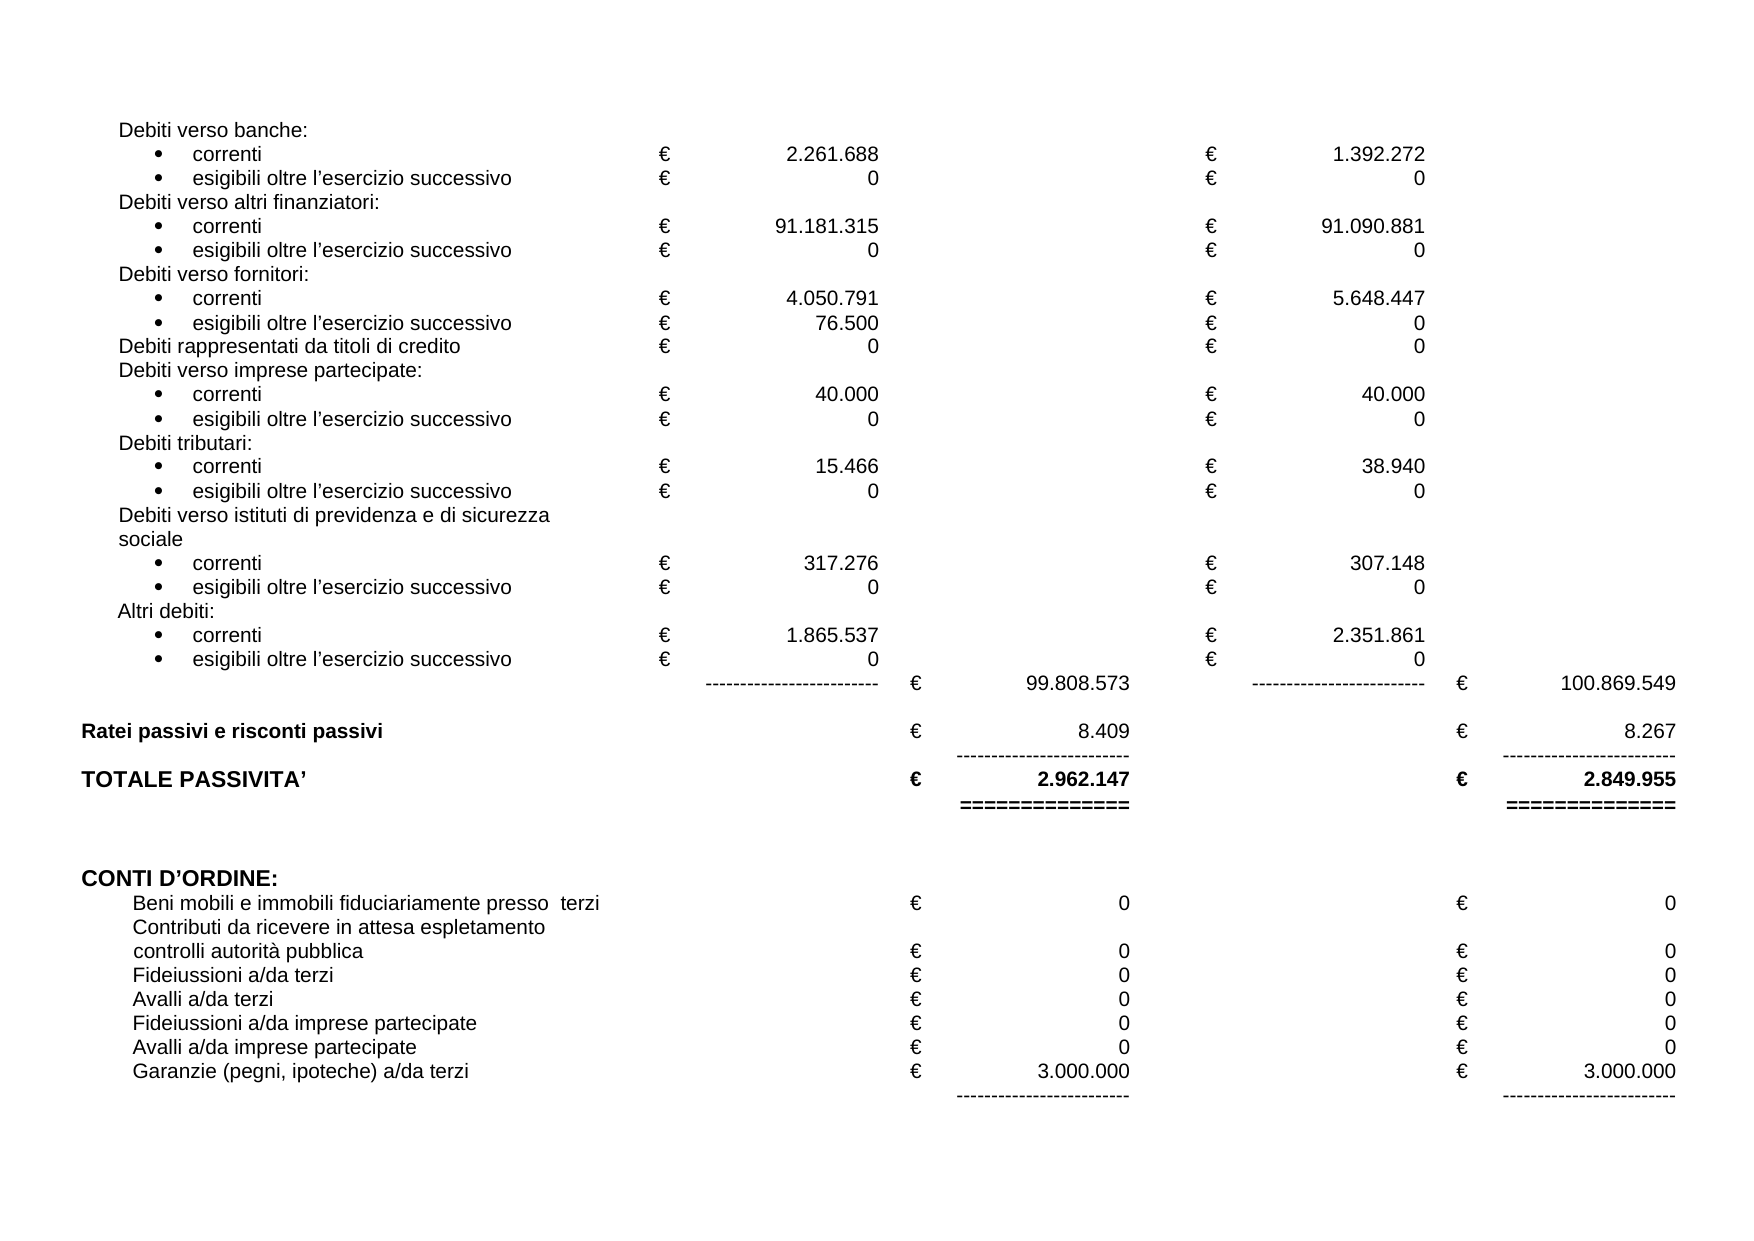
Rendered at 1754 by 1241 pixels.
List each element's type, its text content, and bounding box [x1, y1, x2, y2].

table_cell [1433, 841, 1491, 865]
table_cell [945, 262, 1137, 286]
table_cell € [1433, 719, 1491, 742]
table_cell [945, 865, 1137, 891]
table_cell [1433, 550, 1491, 574]
table_cell [1491, 454, 1683, 478]
table_cell [945, 190, 1137, 214]
table_cell [886, 817, 945, 841]
table_cell [886, 382, 945, 406]
table_cell [1433, 623, 1491, 647]
table_cell € [886, 987, 945, 1011]
table_cell 0 [945, 891, 1137, 915]
table_cell € [1433, 915, 1491, 963]
table_cell [635, 358, 694, 382]
table_cell [886, 841, 945, 865]
table_cell [1137, 262, 1181, 286]
table_cell € [886, 891, 945, 915]
table_cell [945, 166, 1137, 190]
table_cell [945, 623, 1137, 647]
table_cell 38.940 [1240, 454, 1432, 478]
table_cell € [1433, 1059, 1491, 1083]
table_cell [1137, 599, 1181, 622]
table_cell 0 [1491, 1035, 1683, 1059]
table_cell [1433, 743, 1491, 766]
table_cell € [635, 406, 694, 430]
table_cell [886, 695, 945, 718]
table_cell [1433, 286, 1491, 310]
table_cell [74, 671, 635, 694]
table_cell [1181, 719, 1240, 742]
table_cell [1137, 382, 1181, 406]
table_cell [1491, 358, 1683, 382]
table_cell [694, 987, 886, 1011]
table_cell esigibili oltre l’esercizio successivo [74, 647, 635, 671]
table_cell [886, 118, 945, 142]
table_cell [886, 647, 945, 671]
table_cell [635, 1035, 694, 1059]
table_cell [886, 865, 945, 891]
table_cell [1491, 550, 1683, 574]
table_cell [694, 891, 886, 915]
table_cell [635, 817, 694, 841]
table_cell [945, 358, 1137, 382]
table_cell € [635, 334, 694, 358]
table_cell € [635, 550, 694, 574]
table_cell [1137, 142, 1181, 166]
table_cell [635, 671, 694, 694]
table_cell 307.148 [1240, 550, 1432, 574]
table_cell € [635, 623, 694, 647]
table_cell [1137, 1035, 1181, 1059]
table_cell Debiti verso imprese partecipate: [74, 358, 635, 382]
table_cell [1181, 358, 1240, 382]
table_cell [886, 1083, 945, 1107]
table_cell [635, 891, 694, 915]
table_cell [1181, 915, 1240, 963]
table_cell 0 [1240, 647, 1432, 671]
table_cell [1181, 503, 1240, 550]
table_cell [945, 550, 1137, 574]
table_cell esigibili oltre l’esercizio successivo [74, 238, 635, 262]
table_cell [1491, 623, 1683, 647]
table_cell [1137, 817, 1181, 841]
table_cell Debiti verso altri finanziatori: [74, 190, 635, 214]
table_cell CONTI D’ORDINE: [74, 865, 635, 891]
table_cell [1181, 695, 1240, 718]
table_cell [1433, 238, 1491, 262]
table_cell [74, 841, 635, 865]
table_cell [1491, 310, 1683, 334]
table_cell € [635, 310, 694, 334]
table_cell € [1181, 550, 1240, 574]
table_cell [945, 286, 1137, 310]
table_cell € [635, 286, 694, 310]
table_cell € [635, 479, 694, 502]
table_cell [945, 695, 1137, 718]
table_cell [886, 454, 945, 478]
table_cell [945, 310, 1137, 334]
table_cell esigibili oltre l’esercizio successivo [74, 479, 635, 502]
table_cell [694, 599, 886, 622]
table_cell [1137, 575, 1181, 598]
table_cell [945, 214, 1137, 238]
table_cell 0 [1240, 238, 1432, 262]
table_cell ------------------------- [945, 743, 1137, 766]
table_cell [1181, 865, 1240, 891]
table_cell 0 [945, 915, 1137, 963]
table_cell [886, 334, 945, 358]
table_cell [1433, 262, 1491, 286]
table_cell [1491, 118, 1683, 142]
table_cell [694, 262, 886, 286]
table_cell esigibili oltre l’esercizio successivo [74, 310, 635, 334]
table_cell 0 [945, 1035, 1137, 1059]
table_cell [1240, 1035, 1432, 1059]
table_cell [945, 334, 1137, 358]
table_cell € [1181, 479, 1240, 502]
table_cell 2.261.688 [694, 142, 886, 166]
table_cell [1240, 1083, 1432, 1107]
table_cell [1137, 891, 1181, 915]
table_cell [1491, 479, 1683, 502]
table_cell ------------------------- [1240, 671, 1432, 694]
table_cell [635, 262, 694, 286]
table_cell [1491, 865, 1683, 891]
table_cell € [1433, 766, 1491, 793]
table_cell Fideiussioni a/da imprese partecipate [74, 1011, 635, 1035]
table_cell [1137, 719, 1181, 742]
table_cell [1181, 1083, 1240, 1107]
table_cell [1137, 1059, 1181, 1083]
table_cell [1491, 214, 1683, 238]
table_cell [1491, 599, 1683, 622]
table_cell 0 [1491, 963, 1683, 987]
table_cell [74, 1083, 635, 1107]
table_cell [1137, 623, 1181, 647]
table_cell [635, 865, 694, 891]
table_cell [1137, 310, 1181, 334]
table_cell 91.090.881 [1240, 214, 1432, 238]
table_cell € [1181, 575, 1240, 598]
table_cell 40.000 [1240, 382, 1432, 406]
table_cell [1433, 358, 1491, 382]
table_cell [635, 743, 694, 766]
table_cell 0 [1240, 575, 1432, 598]
table_cell 91.181.315 [694, 214, 886, 238]
table_cell Debiti tributari: [74, 430, 635, 454]
table_cell 2.351.861 [1240, 623, 1432, 647]
table_cell correnti [74, 142, 635, 166]
table_cell 1.865.537 [694, 623, 886, 647]
table_cell correnti [74, 454, 635, 478]
table_cell 0 [1240, 334, 1432, 358]
table_cell [1240, 719, 1432, 742]
table_cell Avalli a/da imprese partecipate [74, 1035, 635, 1059]
table_cell [1433, 430, 1491, 454]
table_cell 0 [694, 647, 886, 671]
table_cell [945, 817, 1137, 841]
table_cell [694, 915, 886, 963]
table_cell [1181, 118, 1240, 142]
table_cell [1433, 503, 1491, 550]
table_cell [1433, 166, 1491, 190]
table_cell 0 [694, 406, 886, 430]
table_cell [1137, 286, 1181, 310]
table_cell [1240, 891, 1432, 915]
table_cell [694, 1011, 886, 1035]
table_cell [945, 118, 1137, 142]
table_cell [1137, 166, 1181, 190]
table_cell [694, 358, 886, 382]
table_cell 3.000.000 [945, 1059, 1137, 1083]
table_cell € [886, 671, 945, 694]
table_cell € [886, 1059, 945, 1083]
table_cell € [635, 454, 694, 478]
table_cell Altri debiti: [74, 599, 635, 622]
table_cell [694, 118, 886, 142]
table_cell [886, 743, 945, 766]
table_cell ------------------------- [1491, 1083, 1683, 1107]
table_cell [886, 430, 945, 454]
table_cell [1433, 142, 1491, 166]
table_cell correnti [74, 550, 635, 574]
table_cell [1240, 865, 1432, 891]
table_cell € [1181, 382, 1240, 406]
table_cell 3.000.000 [1491, 1059, 1683, 1083]
table_cell € [1433, 671, 1491, 694]
table_cell [886, 550, 945, 574]
table_cell [1240, 262, 1432, 286]
table_cell € [1433, 1035, 1491, 1059]
table_cell [945, 575, 1137, 598]
table_cell [886, 406, 945, 430]
table_cell [1433, 406, 1491, 430]
table_cell [945, 238, 1137, 262]
table_cell 2.849.955 [1491, 766, 1683, 793]
table_cell Ratei passivi e risconti passivi [74, 719, 635, 742]
table_cell [886, 190, 945, 214]
table_cell [74, 743, 635, 766]
table_cell [1181, 793, 1240, 817]
table_cell [886, 310, 945, 334]
table_cell [694, 1035, 886, 1059]
table_cell [1137, 671, 1181, 694]
table_cell [1181, 766, 1240, 793]
table_cell 0 [1240, 406, 1432, 430]
table_cell [635, 503, 694, 550]
table_cell € [1181, 334, 1240, 358]
table_cell [1137, 1011, 1181, 1035]
table_cell € [1181, 238, 1240, 262]
table_cell [945, 430, 1137, 454]
table_cell [694, 743, 886, 766]
table_cell [886, 214, 945, 238]
table_cell ------------------------- [945, 1083, 1137, 1107]
table_cell Debiti verso banche: [74, 118, 635, 142]
table_cell [945, 503, 1137, 550]
table_cell € [635, 647, 694, 671]
table_cell [1433, 190, 1491, 214]
table_cell 0 [694, 166, 886, 190]
table_cell [1181, 841, 1240, 865]
table_cell [1433, 695, 1491, 718]
table_cell [1181, 743, 1240, 766]
table_cell [1137, 190, 1181, 214]
table_cell [1240, 430, 1432, 454]
table_cell [1181, 1035, 1240, 1059]
table_cell [1137, 454, 1181, 478]
table_cell [1491, 406, 1683, 430]
table_cell [1240, 987, 1432, 1011]
table_cell [945, 406, 1137, 430]
table_cell [1181, 671, 1240, 694]
table_cell 15.466 [694, 454, 886, 478]
table_cell [1433, 454, 1491, 478]
table_cell [1181, 963, 1240, 987]
table_cell [635, 1083, 694, 1107]
table_cell [1240, 599, 1432, 622]
table_cell [1181, 1011, 1240, 1035]
table_cell [1491, 647, 1683, 671]
table_cell 0 [694, 334, 886, 358]
table_cell [1491, 382, 1683, 406]
table_cell [694, 695, 886, 718]
table_cell € [1181, 623, 1240, 647]
table_cell [1137, 430, 1181, 454]
table_cell € [635, 214, 694, 238]
table_cell € [1181, 214, 1240, 238]
table_cell correnti [74, 382, 635, 406]
table_cell [635, 915, 694, 963]
table_cell 0 [694, 238, 886, 262]
table_cell 1.392.272 [1240, 142, 1432, 166]
table_cell 0 [945, 963, 1137, 987]
table_cell [694, 841, 886, 865]
table_cell Beni mobili e immobili fiduciariamente presso terzi [74, 891, 635, 915]
table_cell [635, 599, 694, 622]
table_cell 5.648.447 [1240, 286, 1432, 310]
table_cell € [635, 166, 694, 190]
table_cell € [1433, 1011, 1491, 1035]
table_cell [886, 599, 945, 622]
table_cell [1433, 382, 1491, 406]
table_cell esigibili oltre l’esercizio successivo [74, 406, 635, 430]
table_cell [1137, 118, 1181, 142]
table_cell [1433, 575, 1491, 598]
table_cell ------------------------- [1491, 743, 1683, 766]
table_cell 8.267 [1491, 719, 1683, 742]
table_cell [1181, 262, 1240, 286]
table_cell 0 [945, 1011, 1137, 1035]
table_cell ============== [1491, 793, 1683, 817]
table_cell [1491, 575, 1683, 598]
table_cell [1491, 238, 1683, 262]
table_cell ------------------------- [694, 671, 886, 694]
table_cell [886, 262, 945, 286]
table_cell correnti [74, 214, 635, 238]
table_cell [694, 963, 886, 987]
table_cell [1491, 841, 1683, 865]
table_cell [1181, 1059, 1240, 1083]
table_cell € [886, 719, 945, 742]
table_cell [1137, 550, 1181, 574]
table_cell [694, 503, 886, 550]
table_cell [694, 865, 886, 891]
table_cell € [886, 915, 945, 963]
table_cell [1240, 841, 1432, 865]
table_cell [1240, 743, 1432, 766]
table_cell [1491, 695, 1683, 718]
table_cell 40.000 [694, 382, 886, 406]
table_cell [635, 841, 694, 865]
table_cell [945, 841, 1137, 865]
table_cell 0 [1491, 915, 1683, 963]
table_cell [1433, 793, 1491, 817]
table_cell [1433, 214, 1491, 238]
table_cell Debiti rappresentati da titoli di credito [74, 334, 635, 358]
table_cell Garanzie (pegni, ipoteche) a/da terzi [74, 1059, 635, 1083]
table_cell [886, 166, 945, 190]
table_cell [1491, 430, 1683, 454]
table_cell [1240, 766, 1432, 793]
table_cell [1137, 479, 1181, 502]
table_cell € [886, 1035, 945, 1059]
table_cell Debiti verso fornitori: [74, 262, 635, 286]
table_cell [1433, 310, 1491, 334]
table_cell € [886, 766, 945, 793]
table_cell € [886, 963, 945, 987]
table_cell € [635, 382, 694, 406]
table_cell [1240, 1011, 1432, 1035]
table_cell € [635, 238, 694, 262]
table_cell [74, 817, 635, 841]
table_cell [945, 479, 1137, 502]
table_cell [945, 142, 1137, 166]
table_cell [1181, 817, 1240, 841]
table_cell [635, 118, 694, 142]
table_cell [1137, 841, 1181, 865]
table_cell 0 [1491, 891, 1683, 915]
table_cell [635, 719, 694, 742]
table_cell [694, 766, 886, 793]
table_cell [694, 190, 886, 214]
table_cell Fideiussioni a/da terzi [74, 963, 635, 987]
table_cell 0 [694, 479, 886, 502]
table_cell 0 [1240, 166, 1432, 190]
table_cell € [886, 1011, 945, 1035]
table_cell Contributi da ricevere in attesa espletamento controlli autorità pubblica [74, 915, 635, 963]
table_cell [886, 479, 945, 502]
table_cell [635, 695, 694, 718]
table_cell [1137, 865, 1181, 891]
table_cell [1491, 142, 1683, 166]
table_cell 0 [1491, 1011, 1683, 1035]
table_cell [945, 647, 1137, 671]
table_cell [1137, 695, 1181, 718]
table_cell [1240, 963, 1432, 987]
table_cell [886, 142, 945, 166]
table_cell [1433, 817, 1491, 841]
table_cell [694, 719, 886, 742]
table_cell [1137, 766, 1181, 793]
table_cell € [635, 142, 694, 166]
table_cell [74, 695, 635, 718]
table_cell [1491, 262, 1683, 286]
table_cell [635, 1059, 694, 1083]
table_cell [1137, 915, 1181, 963]
table_cell [945, 599, 1137, 622]
table_cell [1240, 695, 1432, 718]
table_cell [635, 1011, 694, 1035]
table_cell [1137, 406, 1181, 430]
table_cell [635, 987, 694, 1011]
table_cell [1181, 599, 1240, 622]
table_cell € [635, 575, 694, 598]
table_cell [1491, 190, 1683, 214]
table_cell [1181, 891, 1240, 915]
table_cell [1433, 599, 1491, 622]
table_cell [1240, 358, 1432, 382]
table_cell 0 [694, 575, 886, 598]
table_cell [1137, 1083, 1181, 1107]
table_cell [1491, 503, 1683, 550]
table_cell [635, 430, 694, 454]
table_cell [1137, 963, 1181, 987]
table_cell € [1433, 891, 1491, 915]
table_cell [635, 190, 694, 214]
table_cell € [1181, 286, 1240, 310]
table_cell [886, 623, 945, 647]
table_cell [635, 793, 694, 817]
table_cell € [1181, 166, 1240, 190]
table_cell [1240, 190, 1432, 214]
table_cell [694, 1083, 886, 1107]
table_cell [1433, 865, 1491, 891]
table_cell [1240, 1059, 1432, 1083]
table_cell 2.962.147 [945, 766, 1137, 793]
table_cell [886, 793, 945, 817]
table_cell [635, 766, 694, 793]
table_cell 0 [1240, 479, 1432, 502]
table_cell [1137, 743, 1181, 766]
table_cell [1181, 987, 1240, 1011]
table_cell [1240, 915, 1432, 963]
table_cell [1137, 334, 1181, 358]
table_cell [694, 793, 886, 817]
table_cell [1137, 214, 1181, 238]
table_cell [1137, 503, 1181, 550]
table_cell Debiti verso istituti di previdenza e di sicurezza sociale [74, 503, 635, 550]
table_cell 0 [1491, 987, 1683, 1011]
table_cell correnti [74, 286, 635, 310]
table_cell € [1181, 310, 1240, 334]
table_cell 4.050.791 [694, 286, 886, 310]
table_cell [1491, 817, 1683, 841]
table_cell TOTALE PASSIVITA’ [74, 766, 635, 793]
table_cell [945, 454, 1137, 478]
table_cell [1181, 190, 1240, 214]
table_cell [1491, 166, 1683, 190]
table_cell [1433, 647, 1491, 671]
table_cell ============== [945, 793, 1137, 817]
table_cell [886, 238, 945, 262]
table_cell [886, 286, 945, 310]
table_cell [1181, 430, 1240, 454]
table_cell [1137, 987, 1181, 1011]
table_cell [1137, 647, 1181, 671]
table_cell € [1181, 454, 1240, 478]
table_cell Avalli a/da terzi [74, 987, 635, 1011]
table_cell [694, 1059, 886, 1083]
table_cell [74, 793, 635, 817]
table_cell correnti [74, 623, 635, 647]
table_cell [635, 963, 694, 987]
table_cell esigibili oltre l’esercizio successivo [74, 166, 635, 190]
table_cell 0 [1240, 310, 1432, 334]
table_cell [886, 358, 945, 382]
table_cell [1240, 118, 1432, 142]
table_cell [886, 575, 945, 598]
table_cell € [1433, 987, 1491, 1011]
table_cell [1433, 118, 1491, 142]
table_cell 99.808.573 [945, 671, 1137, 694]
table_cell [694, 817, 886, 841]
table_cell [1240, 817, 1432, 841]
table_cell € [1181, 406, 1240, 430]
table_cell esigibili oltre l’esercizio successivo [74, 575, 635, 598]
table_cell [1491, 334, 1683, 358]
table_cell 0 [945, 987, 1137, 1011]
table_cell [1433, 1083, 1491, 1107]
table_cell [945, 382, 1137, 406]
table_cell € [1181, 142, 1240, 166]
table_cell [1240, 503, 1432, 550]
table_cell 100.869.549 [1491, 671, 1683, 694]
table_cell 317.276 [694, 550, 886, 574]
table_cell [1137, 793, 1181, 817]
table_cell [1433, 479, 1491, 502]
table_cell [1137, 358, 1181, 382]
table_cell [1433, 334, 1491, 358]
table_cell 76.500 [694, 310, 886, 334]
table_cell [694, 430, 886, 454]
table_cell [1240, 793, 1432, 817]
table_cell [886, 503, 945, 550]
table_cell [1137, 238, 1181, 262]
table_cell € [1181, 647, 1240, 671]
table_cell [1491, 286, 1683, 310]
table_cell € [1433, 963, 1491, 987]
table_cell 8.409 [945, 719, 1137, 742]
